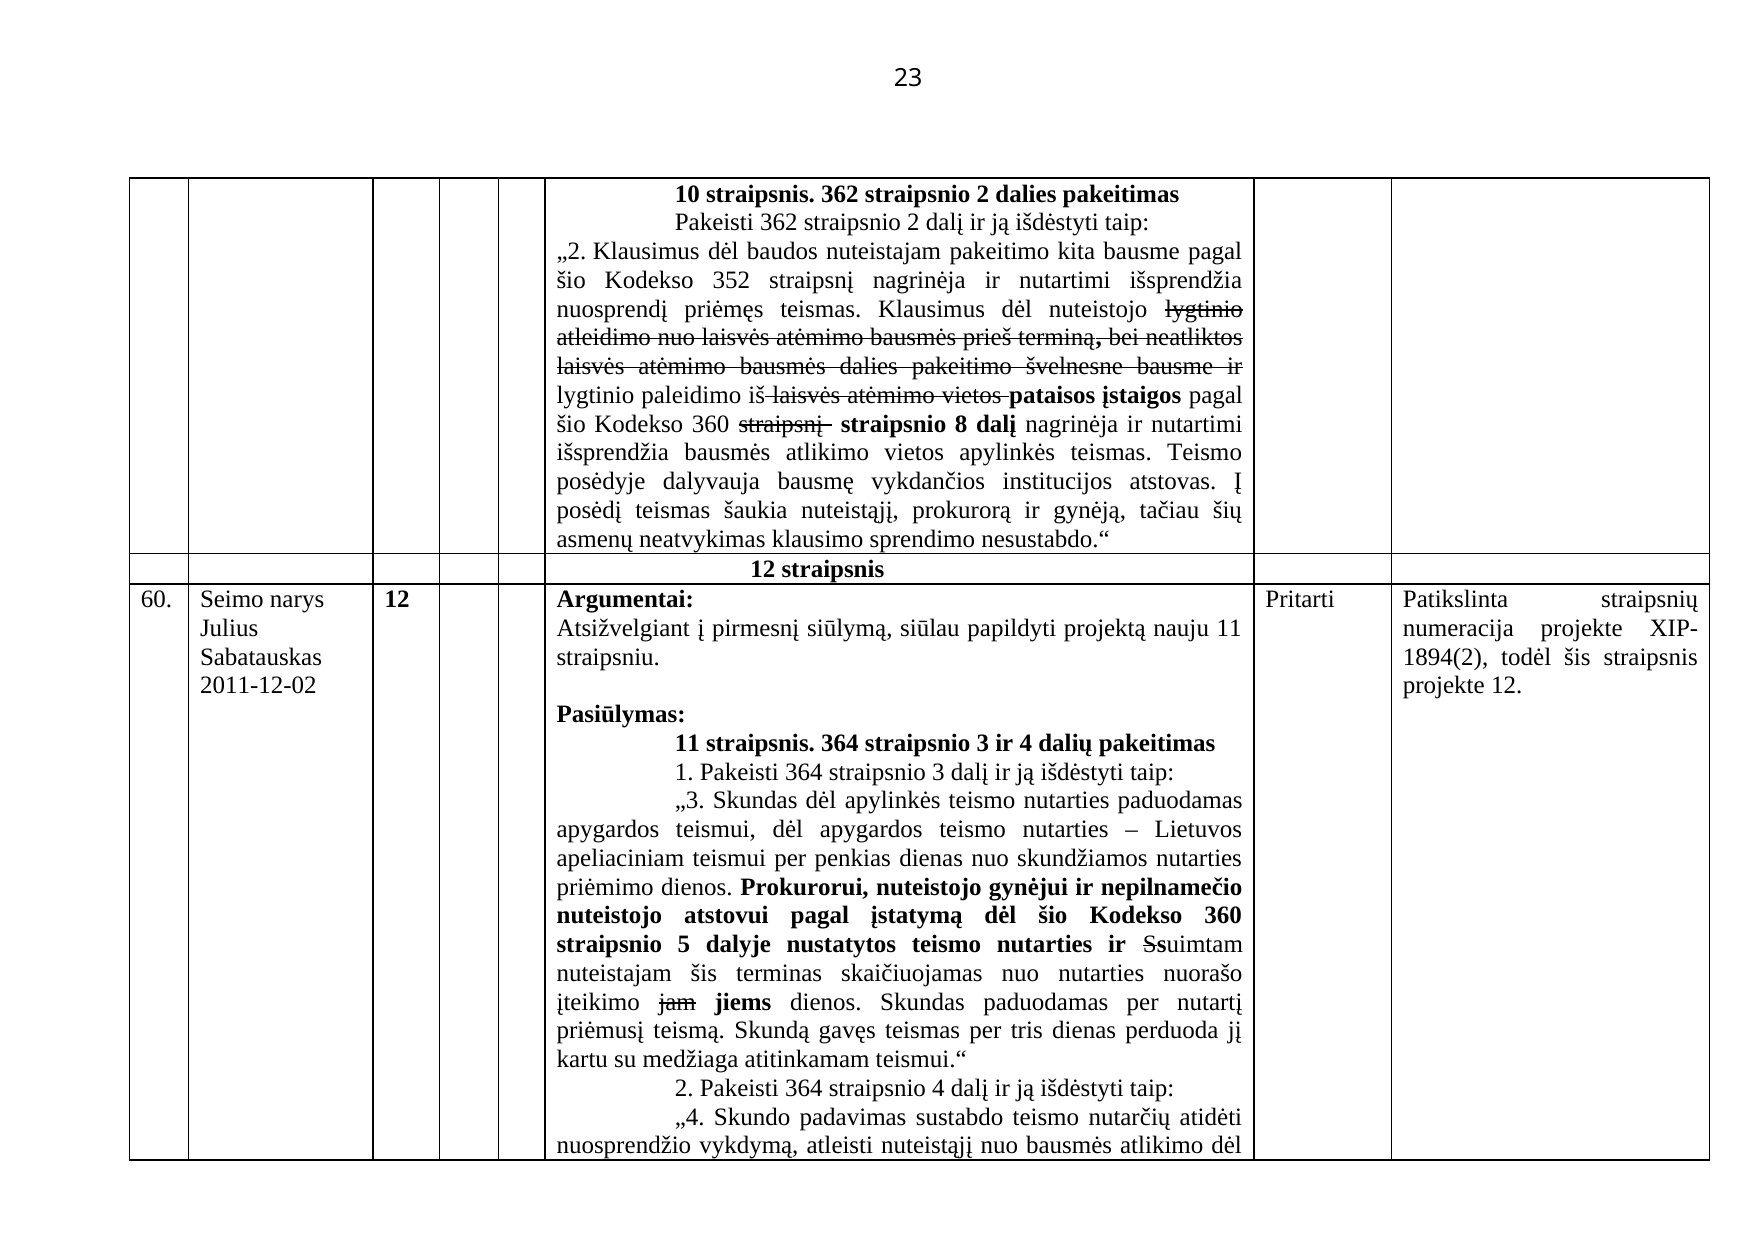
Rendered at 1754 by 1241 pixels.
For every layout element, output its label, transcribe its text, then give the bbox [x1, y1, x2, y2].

table_cell [499, 554, 544, 583]
table_cell [1255, 179, 1391, 552]
table_cell [1392, 554, 1709, 583]
table_cell [374, 554, 439, 583]
table_cell Pritarti [1255, 585, 1391, 1159]
table_cell [1255, 554, 1391, 583]
table_cell [130, 179, 188, 552]
table_cell [499, 585, 544, 1159]
table_cell 12 straipsnis [546, 554, 1253, 583]
table_cell [440, 554, 498, 583]
table_cell [1392, 179, 1709, 552]
table_cell [374, 179, 439, 552]
table_cell [440, 179, 498, 552]
table_cell [130, 554, 188, 583]
table_cell Patikslinta straipsnių numeracija projekte XIP-1894(2), todėl šis straipsnis projekte 12. [1392, 585, 1709, 1159]
table_cell [440, 585, 498, 1159]
table_cell [189, 179, 372, 552]
table_cell Seimo narys Julius Sabatauskas 2011-12-02 [189, 585, 372, 1159]
table_cell [189, 554, 372, 583]
table_cell Argumentai: Atsižvelgiant į pirmesnį siūlymą, siūlau papildyti projektą nauju 11 straipsniu. Pasiūlymas: 11 straipsnis. 364 straipsnio 3 ir 4 dalių pakeitimas 1. Pakeisti 364 straipsnio 3 dalį ir ją išdėstyti taip: „3. Skundas dėl apylinkės teismo nutarties paduodamas apygardos teismui, dėl apygardos teismo nutarties – Lietuvos apeliaciniam teismui per penkias dienas nuo skundžiamos nutarties priėmimo dienos. Prokurorui, nuteistojo gynėjui ir nepilnamečio nuteistojo atstovui pagal įstatymą dėl šio Kodekso 360 straipsnio 5 dalyje nustatytos teismo nutarties ir Ssuimtam nuteistajam šis terminas skaičiuojamas nuo nutarties nuorašo įteikimo jam jiems dienos. Skundas paduodamas per nutartį priėmusį teismą. Skundą gavęs teismas per tris dienas perduoda jį kartu su medžiaga atitinkamam teismui.“ 2. Pakeisti 364 straipsnio 4 dalį ir ją išdėstyti taip: „4. Skundo padavimas sustabdo teismo nutarčių atidėti nuosprendžio vykdymą, atleisti nuteistąjį nuo bausmės atlikimo dėl [546, 585, 1253, 1159]
table_cell 60. [130, 585, 188, 1159]
table_cell 12 [374, 585, 439, 1159]
table_cell [499, 179, 544, 552]
table_cell 10 straipsnis. 362 straipsnio 2 dalies pakeitimas Pakeisti 362 straipsnio 2 dalį ir ją išdėstyti taip: „2. Klausimus dėl baudos nuteistajam pakeitimo kita bausme pagal šio Kodekso 352 straipsnį nagrinėja ir nutartimi išsprendžia nuosprendį priėmęs teismas. Klausimus dėl nuteistojo lygtinio atleidimo nuo laisvės atėmimo bausmės prieš terminą, bei neatliktos laisvės atėmimo bausmės dalies pakeitimo švelnesne bausme ir lygtinio paleidimo iš laisvės atėmimo vietos pataisos įstaigos pagal šio Kodekso 360 straipsnį straipsnio 8 dalį nagrinėja ir nutartimi išsprendžia bausmės atlikimo vietos apylinkės teismas. Teismo posėdyje dalyvauja bausmę vykdančios institucijos atstovas. Į posėdį teismas šaukia nuteistąjį, prokurorą ir gynėją, tačiau šių asmenų neatvykimas klausimo sprendimo nesustabdo.“ [546, 179, 1253, 552]
